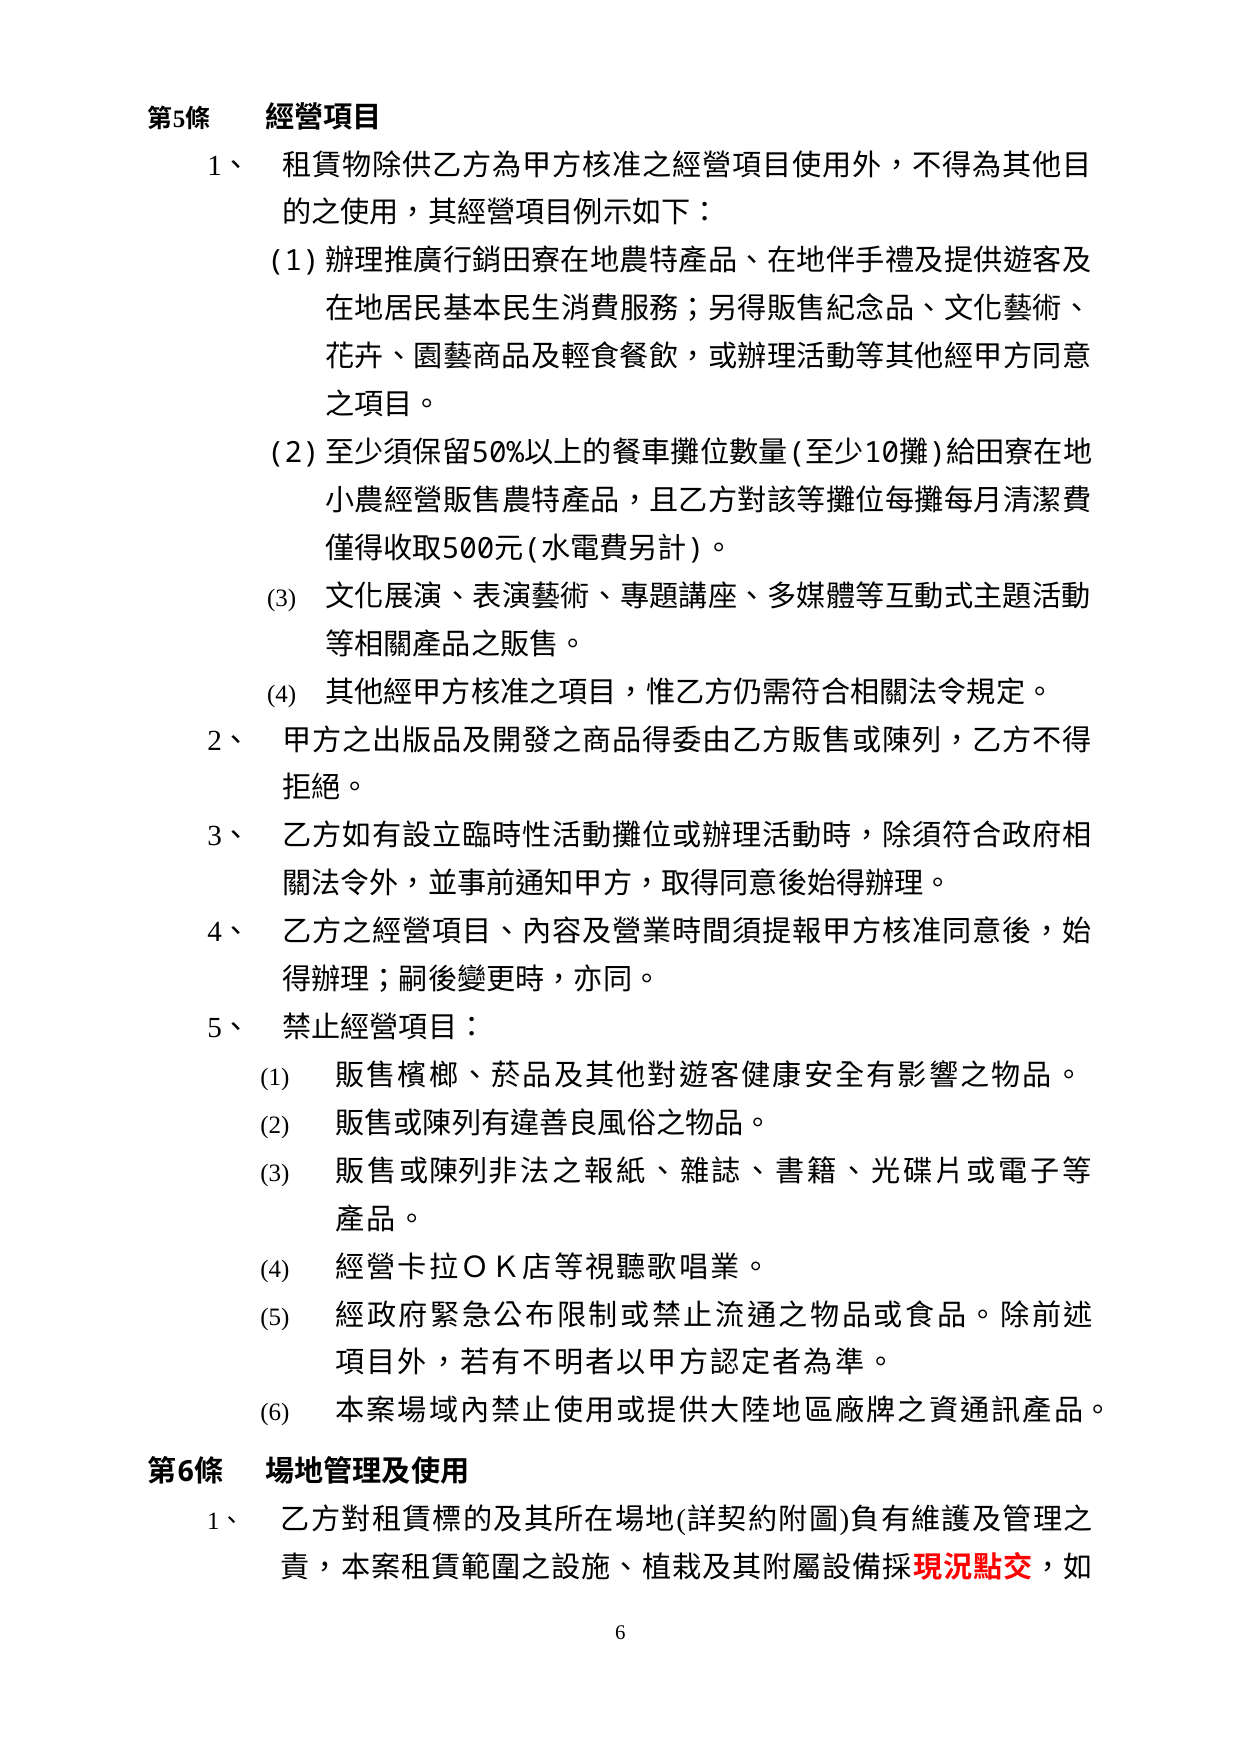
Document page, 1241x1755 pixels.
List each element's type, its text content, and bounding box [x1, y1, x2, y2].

list 乙方之經營項目、內容及營業時間須提報甲方核准同意後，始得辦理；嗣後變更時，亦同。 [207, 903, 1093, 999]
list 本案場域內禁止使用或提供大陸地區廠牌之資通訊產品。 [260, 1382, 1093, 1430]
list 文化展演、表演藝術、專題講座、多媒體等互動式主題活動等相關產品之販售。 [267, 568, 1093, 664]
list 販售檳榔、菸品及其他對遊客健康安全有影響之物品。 [260, 1047, 1093, 1095]
list 乙方如有設立臨時性活動攤位或辦理活動時，除須符合政府相關法令外，並事前通知甲方，取得同意後始得辦理。 [207, 807, 1093, 903]
list 租賃物除供乙方為甲方核准之經營項目使用外，不得為其他目的之使用，其經營項目例示如下： [207, 137, 1093, 232]
list 辦理推廣行銷田寮在地農特產品、在地伴手禮及提供遊客及在地居民基本民生消費服務；另得販售紀念品、文化藝術、花卉、園藝商品及輕食餐飲，或辦理活動等其他經甲方同意之項目。 [267, 232, 1093, 424]
list 經營項目 [148, 89, 1093, 137]
list 乙方對租賃標的及其所在場地(詳契約附圖)負有維護及管理之責，本案租賃範圍之設施、植栽及其附屬設備採現況點交，如 [207, 1491, 1093, 1587]
list 場地管理及使用 [148, 1443, 1093, 1491]
list 禁止經營項目： [207, 999, 1093, 1047]
list 經政府緊急公布限制或禁止流通之物品或食品。除前述項目外，若有不明者以甲方認定者為準。 [260, 1287, 1093, 1382]
list 經營卡拉ＯＫ店等視聽歌唱業。 [260, 1239, 1093, 1287]
list 販售或陳列非法之報紙、雜誌、書籍、光碟片或電子等產品。 [260, 1143, 1093, 1239]
list 其他經甲方核准之項目，惟乙方仍需符合相關法令規定。 [267, 664, 1093, 712]
list 販售或陳列有違善良風俗之物品。 [260, 1095, 1093, 1143]
list 甲方之出版品及開發之商品得委由乙方販售或陳列，乙方不得拒絕。 [207, 712, 1093, 807]
list 至少須保留50%以上的餐車攤位數量(至少10攤)給田寮在地小農經營販售農特產品，且乙方對該等攤位每攤每月清潔費僅得收取500元(水電費另計)。 [267, 424, 1093, 568]
